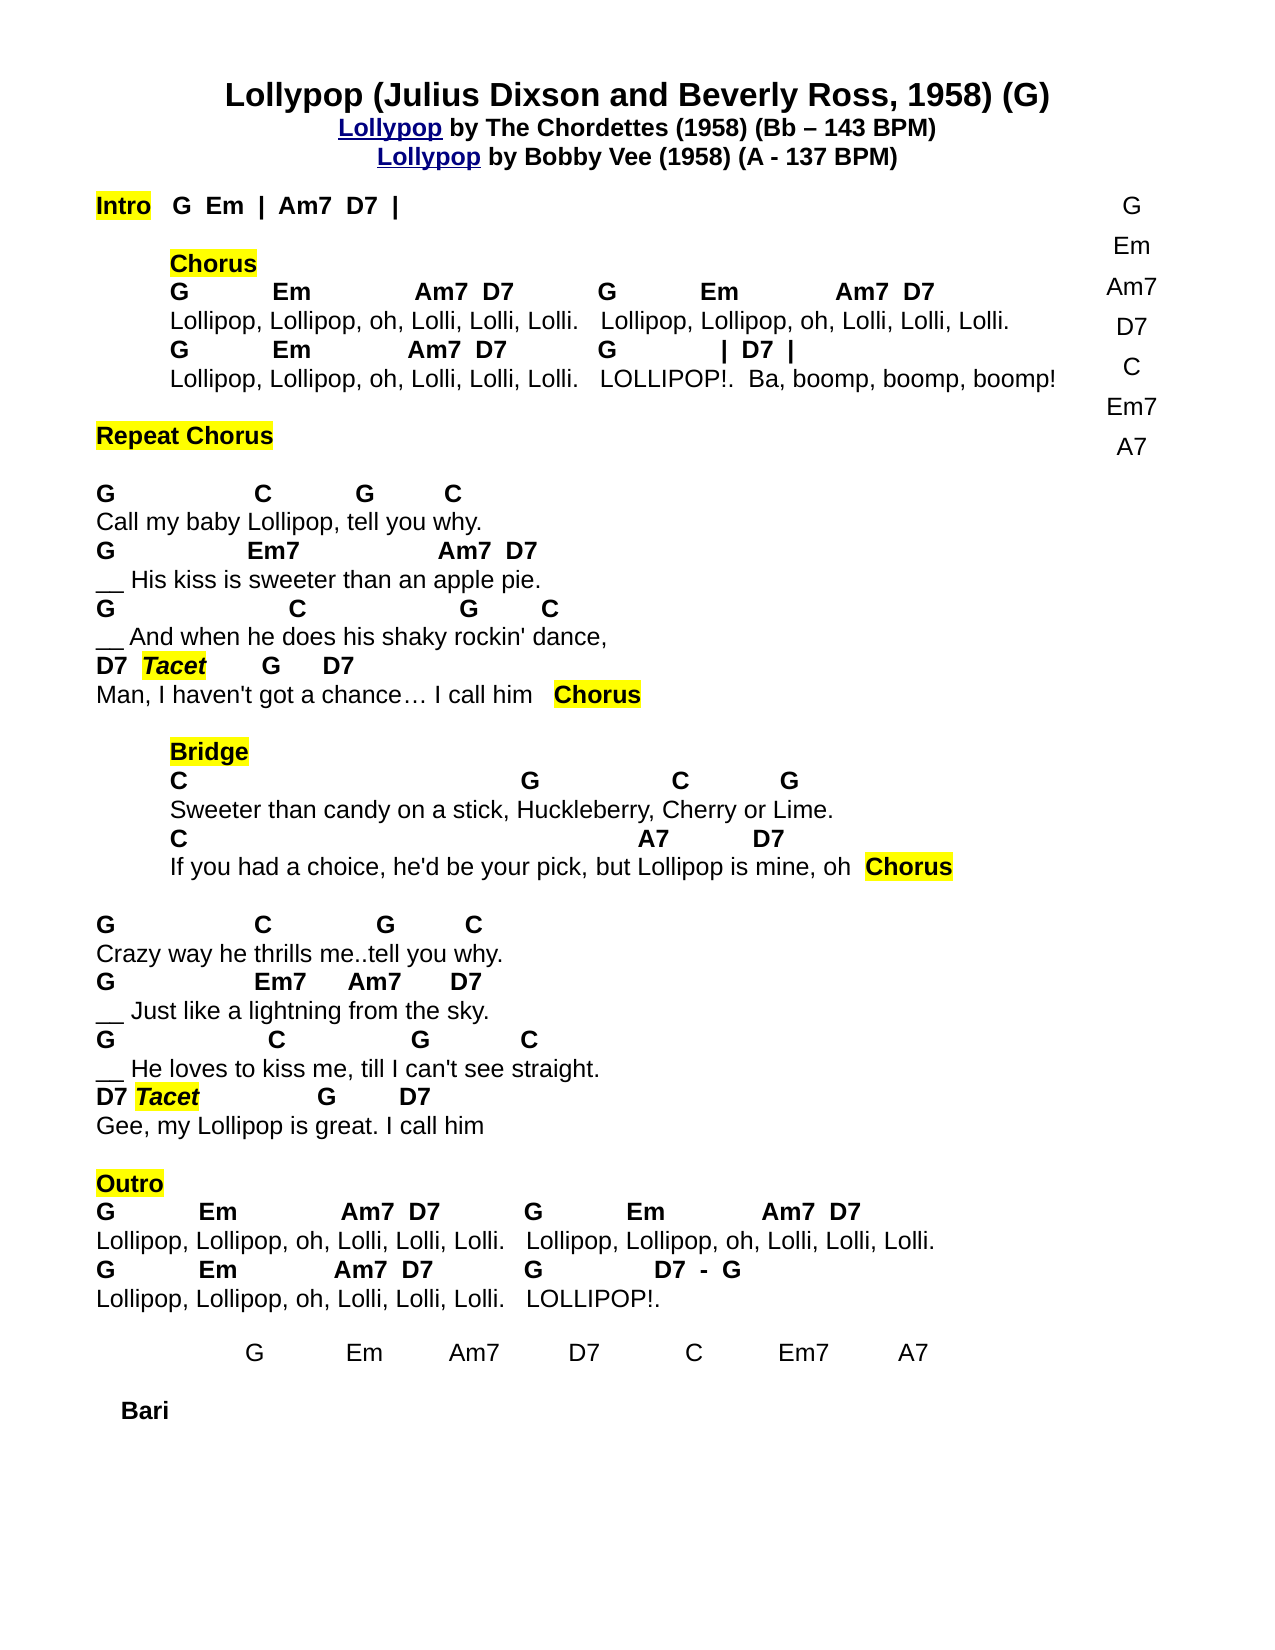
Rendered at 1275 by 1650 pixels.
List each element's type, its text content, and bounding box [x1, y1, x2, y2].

table_cell Am7 [1078, 266, 1185, 306]
table_cell [968, 1333, 1078, 1430]
text Lollypop by Bobby Vee (1958) (A - 137 BPM) [90, 142, 1185, 171]
text Lollypop (Julius Dixson and Beverly Ross, 1958) (G) [90, 75, 1185, 113]
table_cell Bari [90, 1333, 200, 1430]
table_cell Em7 [1078, 386, 1185, 427]
table_header G [1078, 185, 1185, 226]
table_cell D7 [1078, 306, 1185, 346]
table_cell Am7 [419, 1333, 529, 1430]
table_cell [1078, 1333, 1185, 1430]
table_header Intro G Em | Am7 D7 | Chorus G Em Am7 D7 G Em Am7 D7 Lollipop, Lollipop, oh, Lolli, Lolli, Lolli. Lollipop, Lollipop, oh, Lolli, Lolli, Lolli. G Em Am7 D7 G | D7 | Lollipop, Lollipop, oh, Lolli, Lolli, Lolli. LOLLIPOP!. Ba, boomp, boomp, boomp! Repeat Chorus G C G C Call my baby Lollipop, tell you why. G Em7 Am7 D7 __ His kiss is sweeter than an apple pie. G C G C __ And when he does his shaky rockin' dance, D7 Tacet G D7 Man, I haven't got a chance… I call him Chorus Bridge C G C G Sweeter than candy on a stick, Huckleberry, Cherry or Lime. C A7 D7 If you had a choice, he'd be your pick, but Lollipop is mine, oh Chorus G C G C Crazy way he thrills me..tell you why. G Em7 Am7 D7 __ Just like a lightning from the sky. G C G C __ He loves to kiss me, till I can't see straight. D7 Tacet G D7 Gee, my Lollipop is great. I call him Outro G Em Am7 D7 G Em Am7 D7 Lollipop, Lollipop, oh, Lolli, Lolli, Lolli. Lollipop, Lollipop, oh, Lolli, Lolli, Lolli. G Em Am7 D7 G D7 - G Lollipop, Lollipop, oh, Lolli, Lolli, Lolli. LOLLIPOP!. [90, 185, 1078, 1332]
table_cell C [639, 1333, 749, 1430]
table_cell Em [1078, 226, 1185, 266]
table_cell C [1078, 346, 1185, 386]
table_cell A7 [1078, 427, 1185, 1332]
table_cell G [200, 1333, 309, 1430]
table_cell D7 [529, 1333, 639, 1430]
table_cell A7 [858, 1333, 968, 1430]
table_cell Em [310, 1333, 419, 1430]
text Lollypop by The Chordettes (1958) (Bb – 143 BPM) [90, 113, 1185, 142]
table_cell Em7 [749, 1333, 858, 1430]
